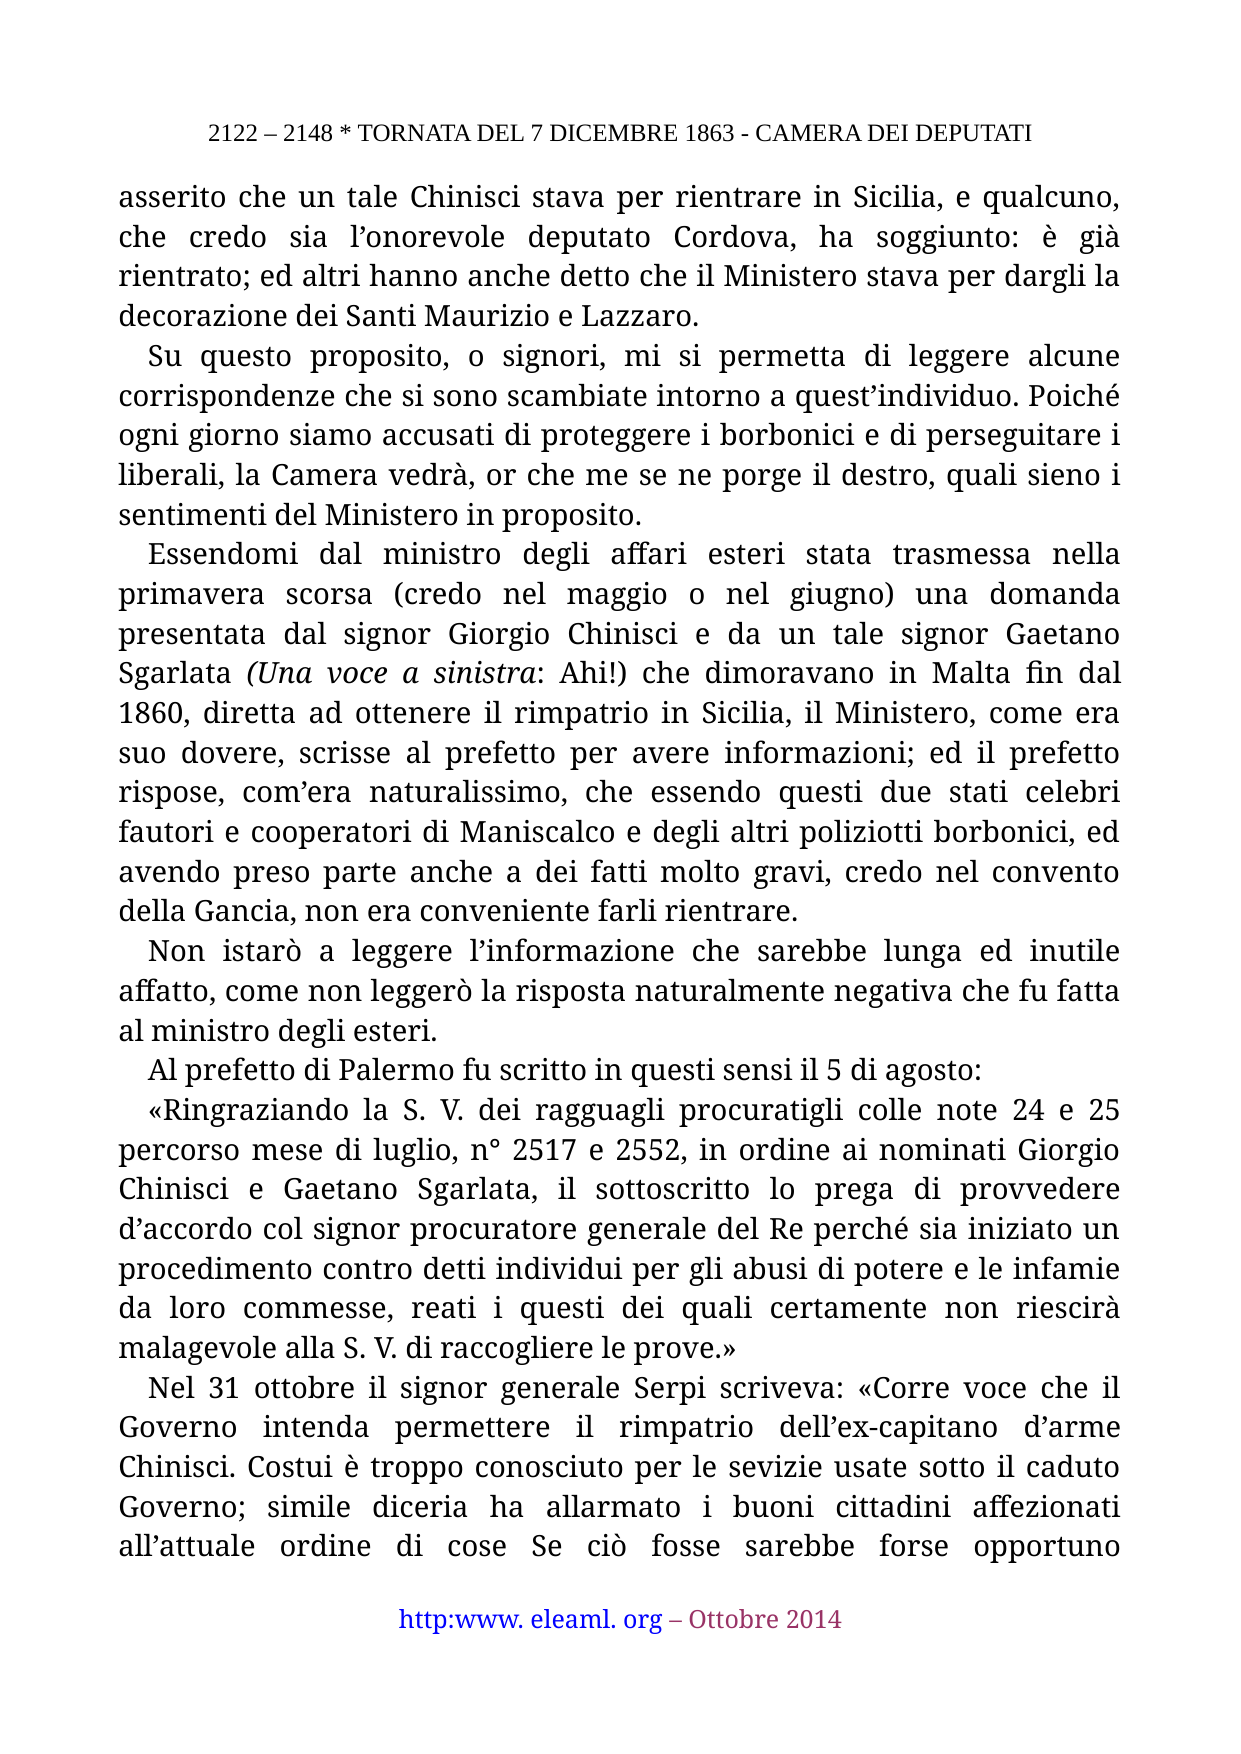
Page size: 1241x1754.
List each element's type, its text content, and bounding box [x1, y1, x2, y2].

text Non istarò a leggere l’informazione che sarebbe lunga ed inutile affatto, come non leggerò la risposta naturalmente negativa che fu fatta al ministro degli esteri. [118, 930, 1122, 1049]
text «Ringraziando la S. V. dei ragguagli procuratigli colle note 24 e 25 percorso mese di luglio, n° 2517 e 2552, in ordine ai nominati Giorgio Chinisci e Gaetano Sgarlata, il sottoscritto lo prega di provvedere d’accordo col signor procuratore generale del Re perché sia iniziato un procedimento contro detti individui per gli abusi di potere e le infamie da loro commesse, reati i questi dei quali certamente non riescirà malagevole alla S. V. di raccogliere le prove.» [118, 1089, 1122, 1367]
text Su questo proposito, o signori, mi si permetta di leggere alcune corrispondenze che si sono scambiate intorno a quest’individuo. Poiché ogni giorno siamo accusati di proteggere i borbonici e di perseguitare i liberali, la Camera vedrà, or che me se ne porge il destro, quali sieno i sentimenti del Ministero in proposito. [118, 335, 1122, 533]
text asserito che un tale Chinisci stava per rientrare in Sicilia, e qualcuno, che credo sia l’onorevole deputato Cordova, ha soggiunto: è già rientrato; ed altri hanno anche detto che il Ministero stava per dargli la decorazione dei Santi Maurizio e Lazzaro. [118, 176, 1122, 335]
text Nel 31 ottobre il signor generale Serpi scriveva: «Corre voce che il Governo intenda permettere il rimpatrio dell’ex-capitano d’arme Chinisci. Costui è troppo conosciuto per le sevizie usate sotto il caduto Governo; simile diceria ha allarmato i buoni cittadini affezionati all’attuale ordine di cose Se ciò fosse sarebbe forse opportuno [118, 1367, 1122, 1565]
text Al prefetto di Palermo fu scritto in questi sensi il 5 di agosto: [118, 1049, 1122, 1089]
text Essendomi dal ministro degli affari esteri stata trasmessa nella primavera scorsa (credo nel maggio o nel giugno) una domanda presentata dal signor Giorgio Chinisci e da un tale signor Gaetano Sgarlata (Una voce a sinistra: Ahi!) che dimoravano in Malta fin dal 1860, diretta ad ottenere il rimpatrio in Sicilia, il Ministero, come era suo dovere, scrisse al prefetto per avere informazioni; ed il prefetto rispose, com’era naturalissimo, che essendo questi due stati celebri fautori e cooperatori di Maniscalco e degli altri poliziotti borbonici, ed avendo preso parte anche a dei fatti molto gravi, credo nel convento della Gancia, non era conveniente farli rientrare. [118, 533, 1122, 930]
